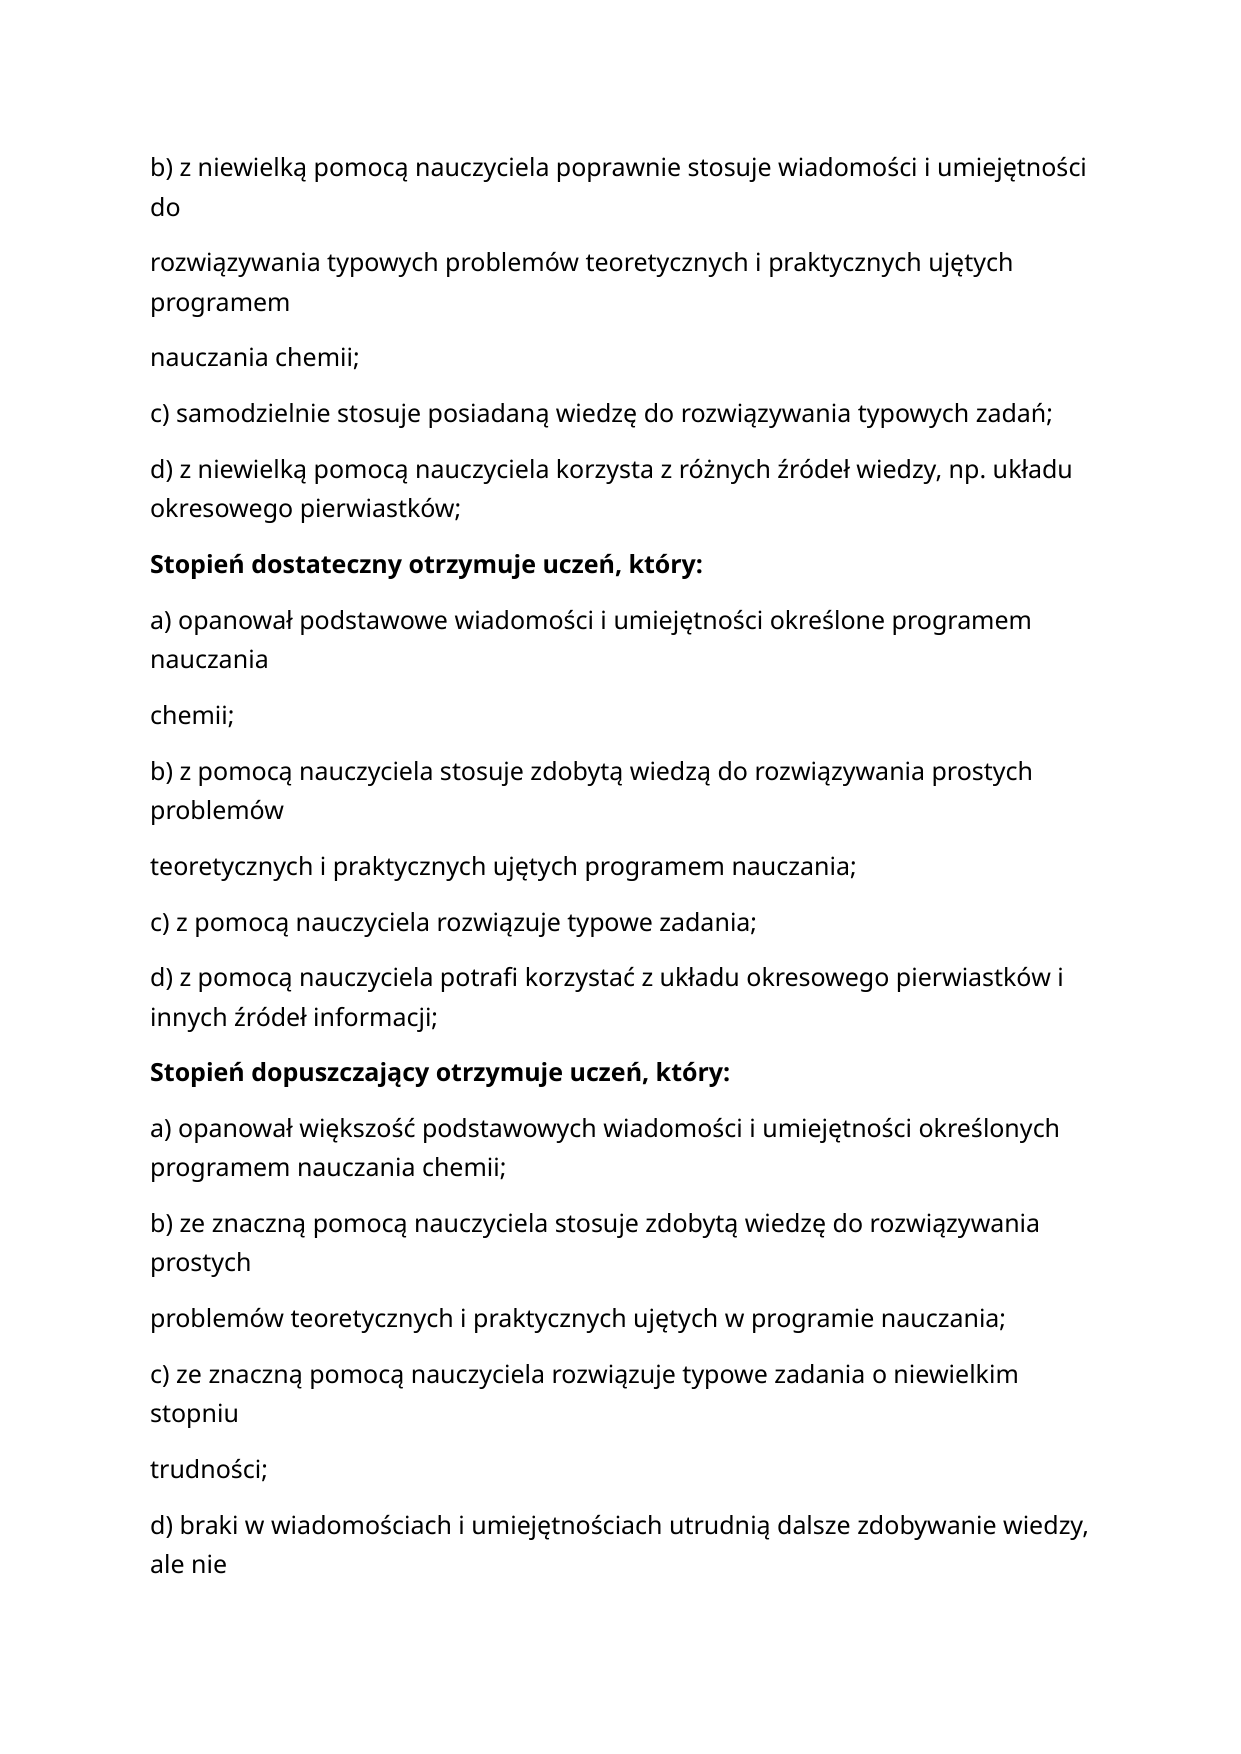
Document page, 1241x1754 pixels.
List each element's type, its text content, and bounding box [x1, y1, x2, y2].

text chemii; [150, 697, 1090, 732]
text d) z pomocą nauczyciela potrafi korzystać z układu okresowego pierwiastków i innych źródeł informacji; [150, 960, 1090, 1033]
text nauczania chemii; [150, 340, 1090, 374]
text trudności; [150, 1452, 1090, 1486]
text problemów teoretycznych i praktycznych ujętych w programie nauczania; [150, 1301, 1090, 1335]
text b) z pomocą nauczyciela stosuje zdobytą wiedzą do rozwiązywania prostych problemów [150, 753, 1090, 827]
text rozwiązywania typowych problemów teoretycznych i praktycznych ujętych programem [150, 245, 1090, 318]
text b) z niewielką pomocą nauczyciela poprawnie stosuje wiadomości i umiejętności do [150, 150, 1090, 223]
text teoretycznych i praktycznych ujętych programem nauczania; [150, 848, 1090, 882]
text d) braki w wiadomościach i umiejętnościach utrudnią dalsze zdobywanie wiedzy, ale nie [150, 1507, 1090, 1581]
text d) z niewielką pomocą nauczyciela korzysta z różnych źródeł wiedzy, np. układu okresowego pierwiastków; [150, 452, 1090, 525]
text c) samodzielnie stosuje posiadaną wiedzę do rozwiązywania typowych zadań; [150, 396, 1090, 430]
text Stopień dopuszczający otrzymuje uczeń, który: [150, 1055, 1090, 1089]
text a) opanował większość podstawowych wiadomości i umiejętności określonych programem nauczania chemii; [150, 1111, 1090, 1184]
text c) ze znaczną pomocą nauczyciela rozwiązuje typowe zadania o niewielkim stopniu [150, 1357, 1090, 1430]
text c) z pomocą nauczyciela rozwiązuje typowe zadania; [150, 904, 1090, 938]
text a) opanował podstawowe wiadomości i umiejętności określone programem nauczania [150, 602, 1090, 676]
text Stopień dostateczny otrzymuje uczeń, który: [150, 547, 1090, 581]
text b) ze znaczną pomocą nauczyciela stosuje zdobytą wiedzę do rozwiązywania prostych [150, 1206, 1090, 1279]
